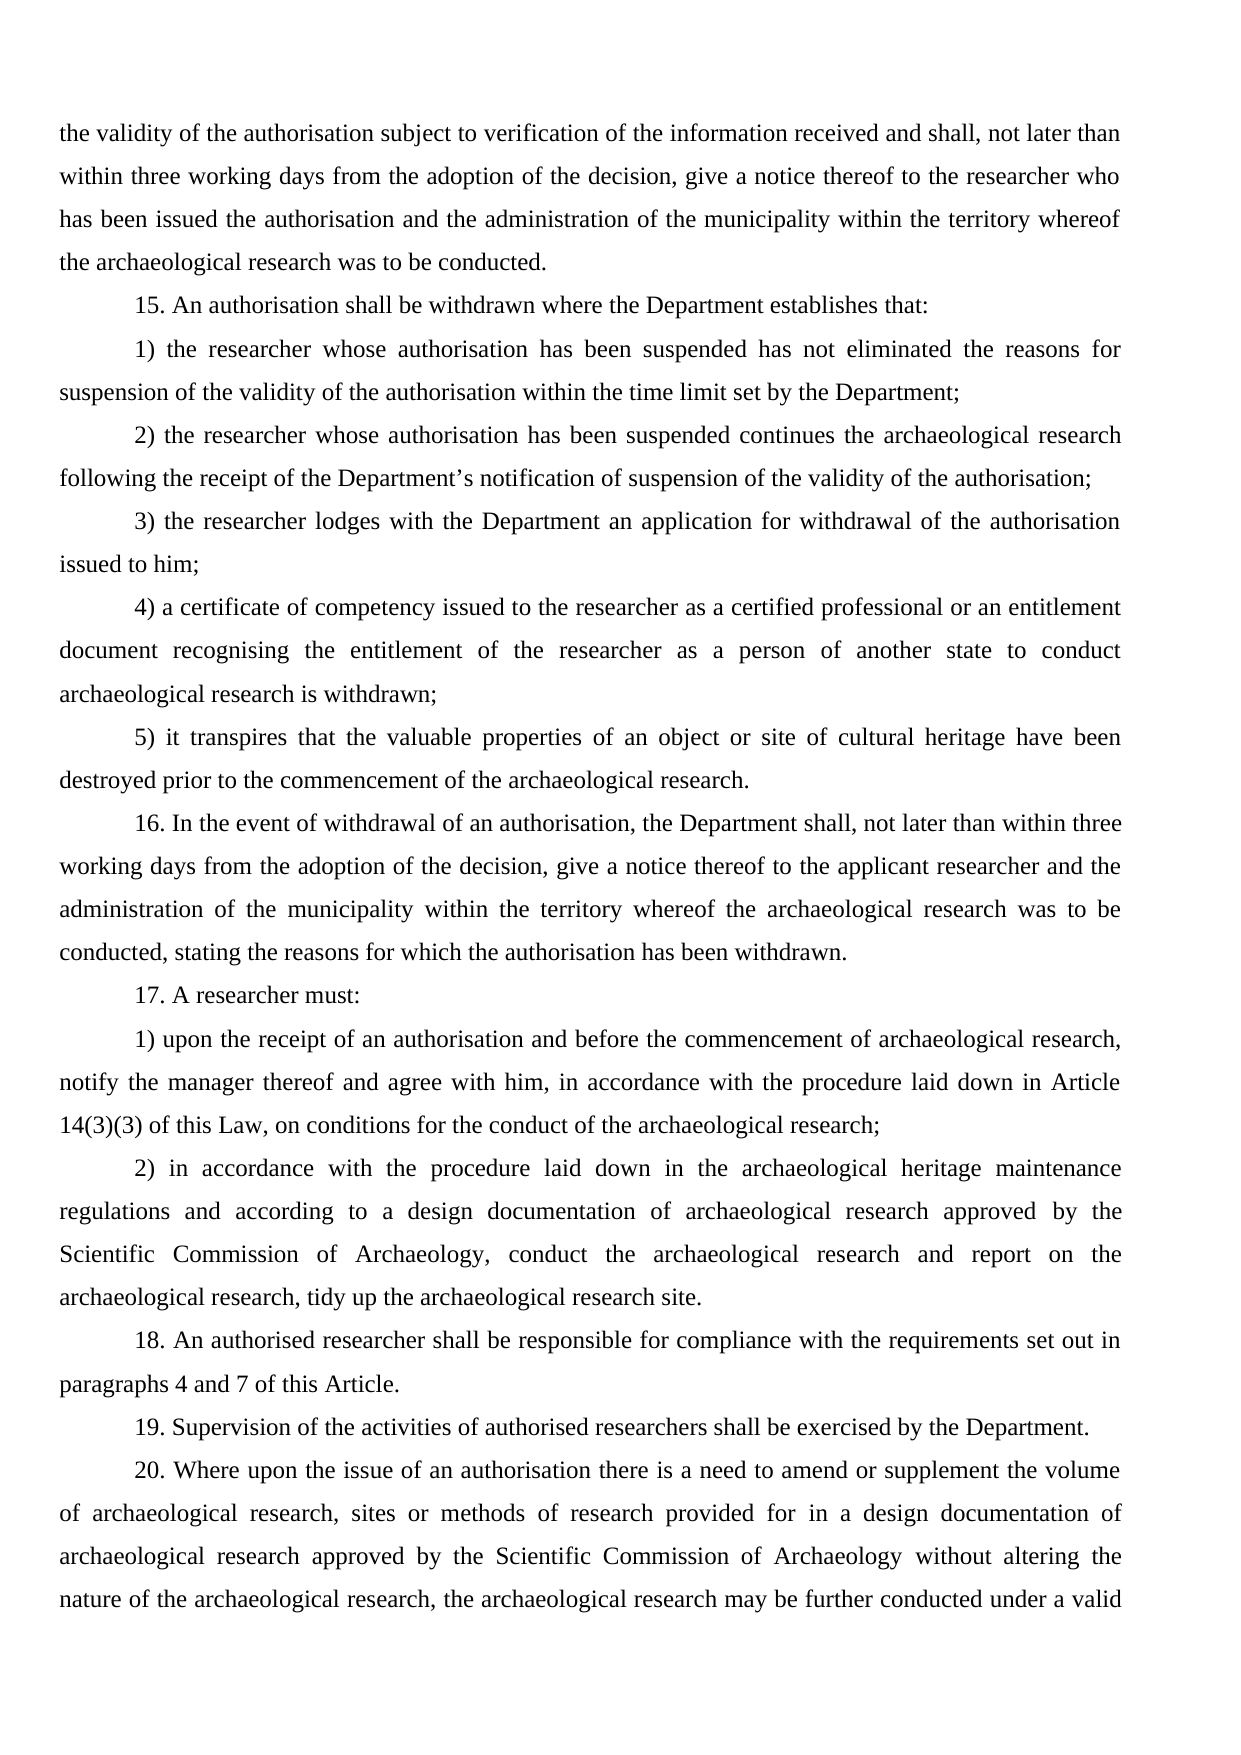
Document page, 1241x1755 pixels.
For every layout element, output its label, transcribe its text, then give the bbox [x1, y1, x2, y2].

text 4) a certificate of competency issued to the researcher as a certified professional or an entitlement document recognising the entitlement of the researcher as a person of another state to conduct archaeological research is withdrawn; [59, 592, 1122, 707]
text 16. In the event of withdrawal of an authorisation, the Department shall, not later than within three working days from the adoption of the decision, give a notice thereof to the applicant researcher and the administration of the municipality within the territory whereof the archaeological research was to be conducted, stating the reasons for which the authorisation has been withdrawn. [59, 808, 1122, 966]
text 18. An authorised researcher shall be responsible for compliance with the requirements set out in paragraphs 4 and 7 of this Article. [59, 1326, 1122, 1397]
text 20. Where upon the issue of an authorisation there is a need to amend or supplement the volume of archaeological research, sites or methods of research provided for in a design documentation of archaeological research approved by the Scientific Commission of Archaeology without altering the nature of the archaeological research, the archaeological research may be further conducted under a valid [59, 1455, 1122, 1613]
text 5) it transpires that the valuable properties of an object or site of cultural heritage have been destroyed prior to the commencement of the archaeological research. [59, 722, 1122, 794]
text 1) upon the receipt of an authorisation and before the commencement of archaeological research, notify the manager thereof and agree with him, in accordance with the procedure laid down in Article 14(3)(3) of this Law, on conditions for the conduct of the archaeological research; [59, 1024, 1122, 1139]
text 15. An authorisation shall be withdrawn where the Department establishes that: [59, 291, 1122, 319]
text the validity of the authorisation subject to verification of the information received and shall, not later than within three working days from the adoption of the decision, give a notice thereof to the researcher who has been issued the authorisation and the administration of the municipality within the territory whereof the archaeological research was to be conducted. [59, 118, 1122, 276]
text 1) the researcher whose authorisation has been suspended has not eliminated the reasons for suspension of the validity of the authorisation within the time limit set by the Department; [59, 334, 1122, 406]
text 3) the researcher lodges with the Department an application for withdrawal of the authorisation issued to him; [59, 506, 1122, 578]
text 17. A researcher must: [59, 981, 1122, 1009]
text 2) the researcher whose authorisation has been suspended continues the archaeological research following the receipt of the Department’s notification of suspension of the validity of the authorisation; [59, 420, 1122, 492]
text 2) in accordance with the procedure laid down in the archaeological heritage maintenance regulations and according to a design documentation of archaeological research approved by the Scientific Commission of Archaeology, conduct the archaeological research and report on the archaeological research, tidy up the archaeological research site. [59, 1153, 1122, 1311]
text 19. Supervision of the activities of authorised researchers shall be exercised by the Department. [59, 1412, 1122, 1441]
